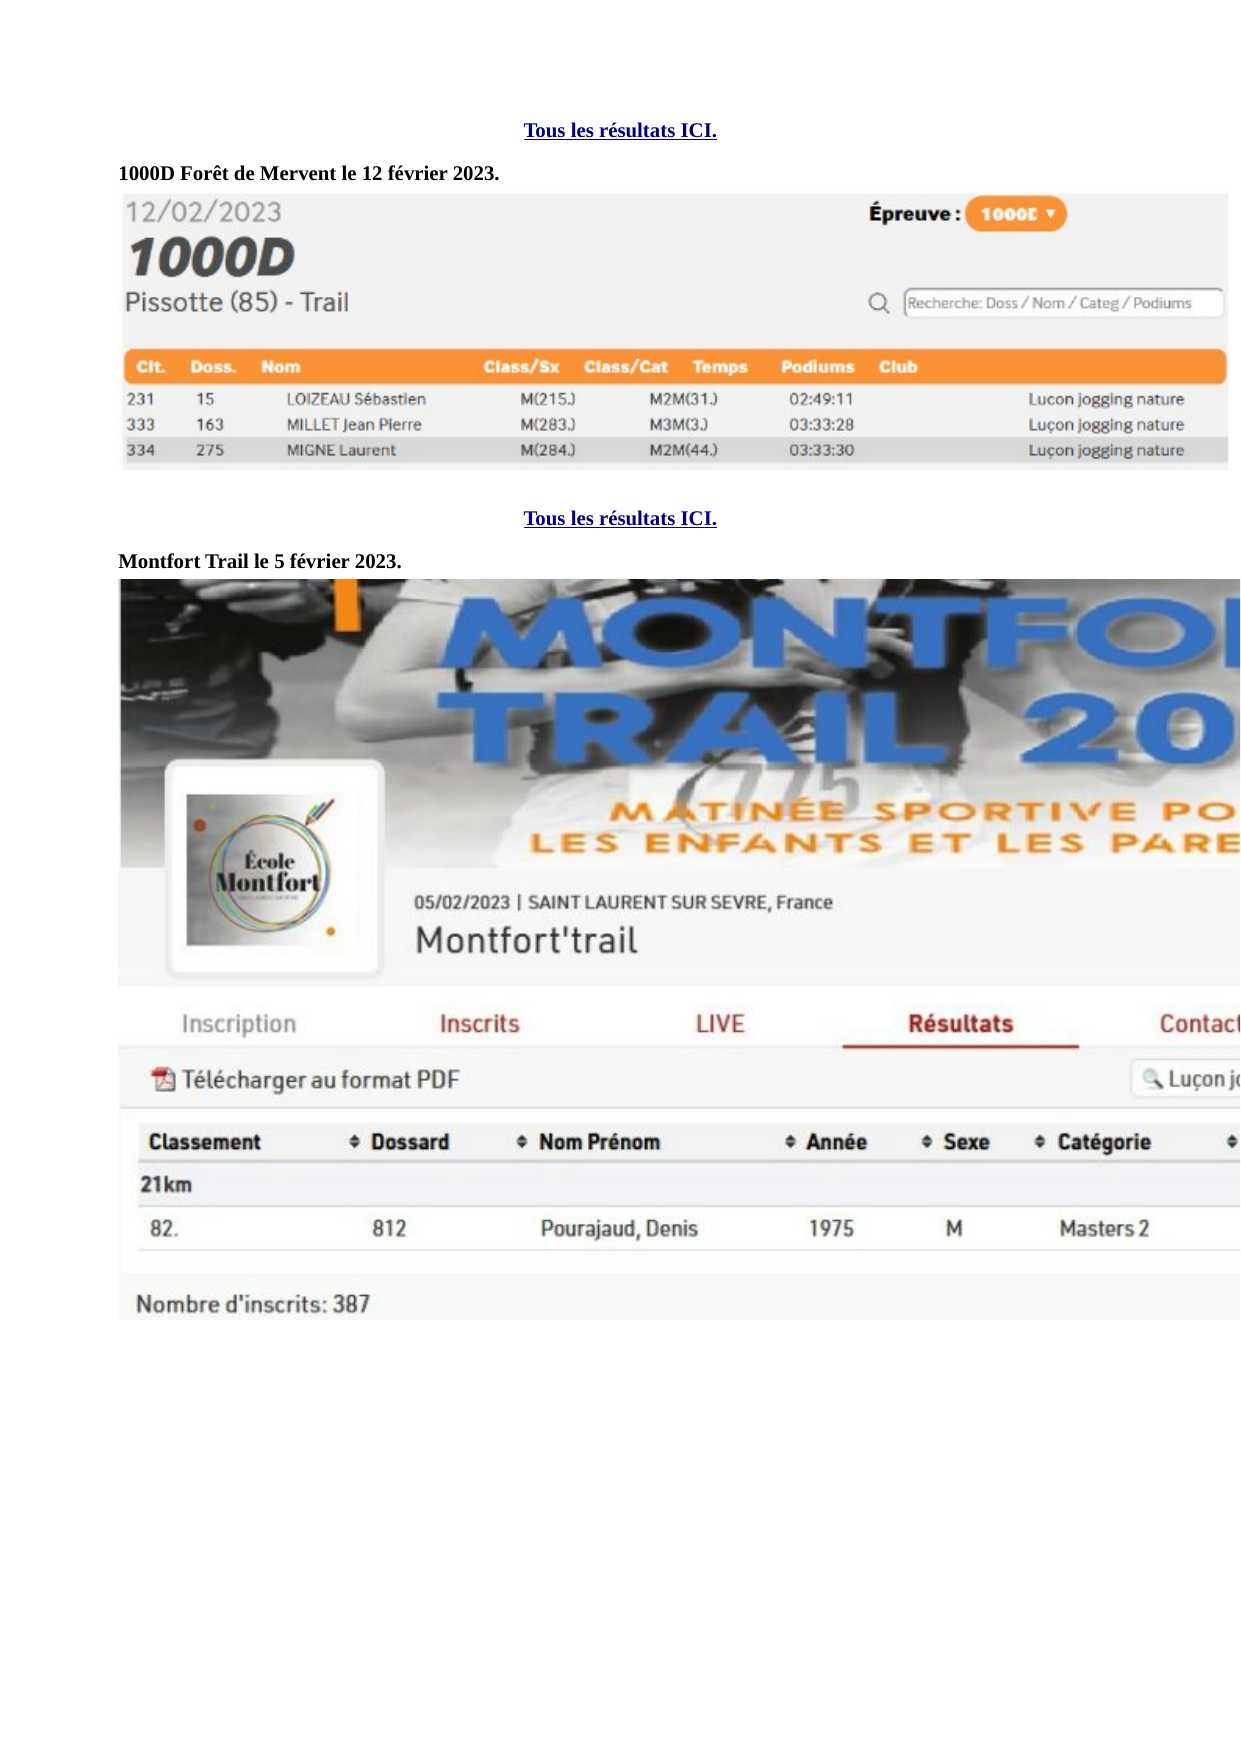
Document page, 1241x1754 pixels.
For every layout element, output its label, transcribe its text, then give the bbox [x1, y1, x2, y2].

subtitle 1000D Forêt de Mervent le 12 février 2023. [118, 161, 1122, 185]
picture [118, 191, 1229, 470]
subtitle Tous les résultats ICI. [118, 118, 1122, 142]
subtitle Tous les résultats ICI. [118, 506, 1122, 530]
picture [118, 579, 1241, 1320]
subtitle Montfort Trail le 5 février 2023. [118, 549, 1122, 573]
